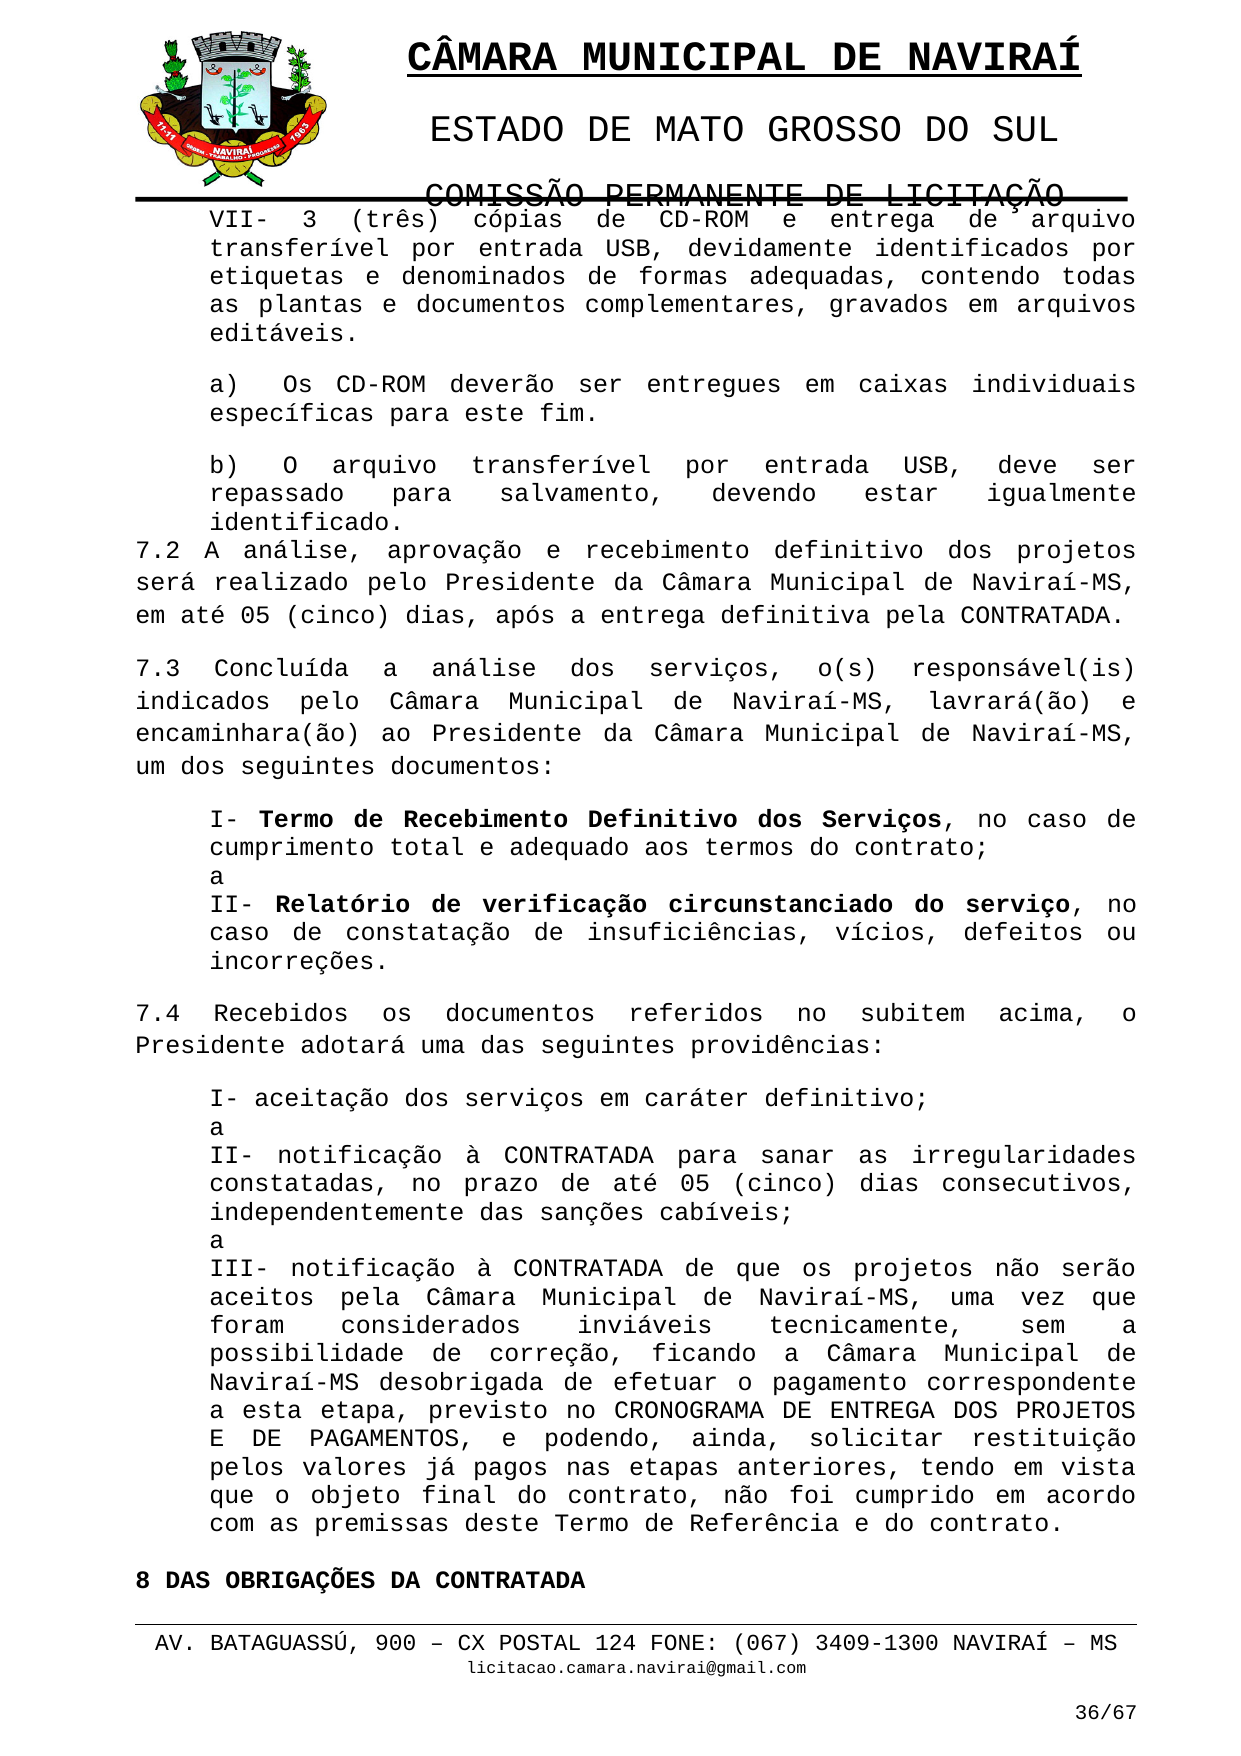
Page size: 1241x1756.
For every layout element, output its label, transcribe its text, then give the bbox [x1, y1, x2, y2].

text I- Termo de Recebimento Definitivo dos Serviços, no caso de cumprimento total e adequado aos termos do contrato; [209, 807, 1137, 863]
text 7.3 Concluída a análise dos serviços, o(s) responsável(is) indicados pelo Câmara Municipal de Naviraí-MS, lavrará(ão) e encaminhara(ão) ao Presidente da Câmara Municipal de Naviraí-MS, um dos seguintes documentos: [135, 656, 1137, 782]
text VII- 3 (três) cópias de CD-ROM e entrega de arquivo transferível por entrada USB, devidamente identificados por etiquetas e denominados de formas adequadas, contendo todas as plantas e documentos complementares, gravados em arquivos editáveis. [209, 207, 1137, 348]
picture [137, 31, 327, 187]
text II- notificação à CONTRATADA para sanar as irregularidades constatadas, no prazo de até 05 (cinco) dias consecutivos, independentemente das sanções cabíveis; [209, 1143, 1137, 1228]
text 8 DAS OBRIGAÇÕES DA CONTRATADA [135, 1568, 1137, 1596]
text I- aceitação dos serviços em caráter definitivo; [209, 1086, 1137, 1114]
list O arquivo transferível por entrada USB, deve ser repassado para salvamento, devendo estar igualmente identificado. [209, 452, 1137, 537]
text 7.4 Recebidos os documentos referidos no subitem acima, o Presidente adotará uma das seguintes providências: [135, 1000, 1137, 1061]
text III- notificação à CONTRATADA de que os projetos não serão aceitos pela Câmara Municipal de Naviraí-MS, uma vez que foram considerados inviáveis tecnicamente, sem a possibilidade de correção, ficando a Câmara Municipal de Naviraí-MS desobrigada de efetuar o pagamento correspondente a esta etapa, previsto no CRONOGRAMA DE ENTREGA DOS PROJETOS E DE PAGAMENTOS, e podendo, ainda, solicitar restituição pelos valores já pagos nas etapas anteriores, tendo em vista que o objeto final do contrato, não foi cumprido em acordo com as premissas deste Termo de Referência e do contrato. [209, 1256, 1137, 1539]
list Os CD-ROM deverão ser entregues em caixas individuais específicas para este fim. [209, 372, 1137, 429]
text 7.2 A análise, aprovação e recebimento definitivo dos projetos será realizado pelo Presidente da Câmara Municipal de Naviraí-MS, em até 05 (cinco) dias, após a entrega definitiva pela CONTRATADA. [135, 537, 1137, 631]
text II- Relatório de verificação circunstanciado do serviço, no caso de constatação de insuficiências, vícios, defeitos ou incorreções. [209, 892, 1137, 977]
